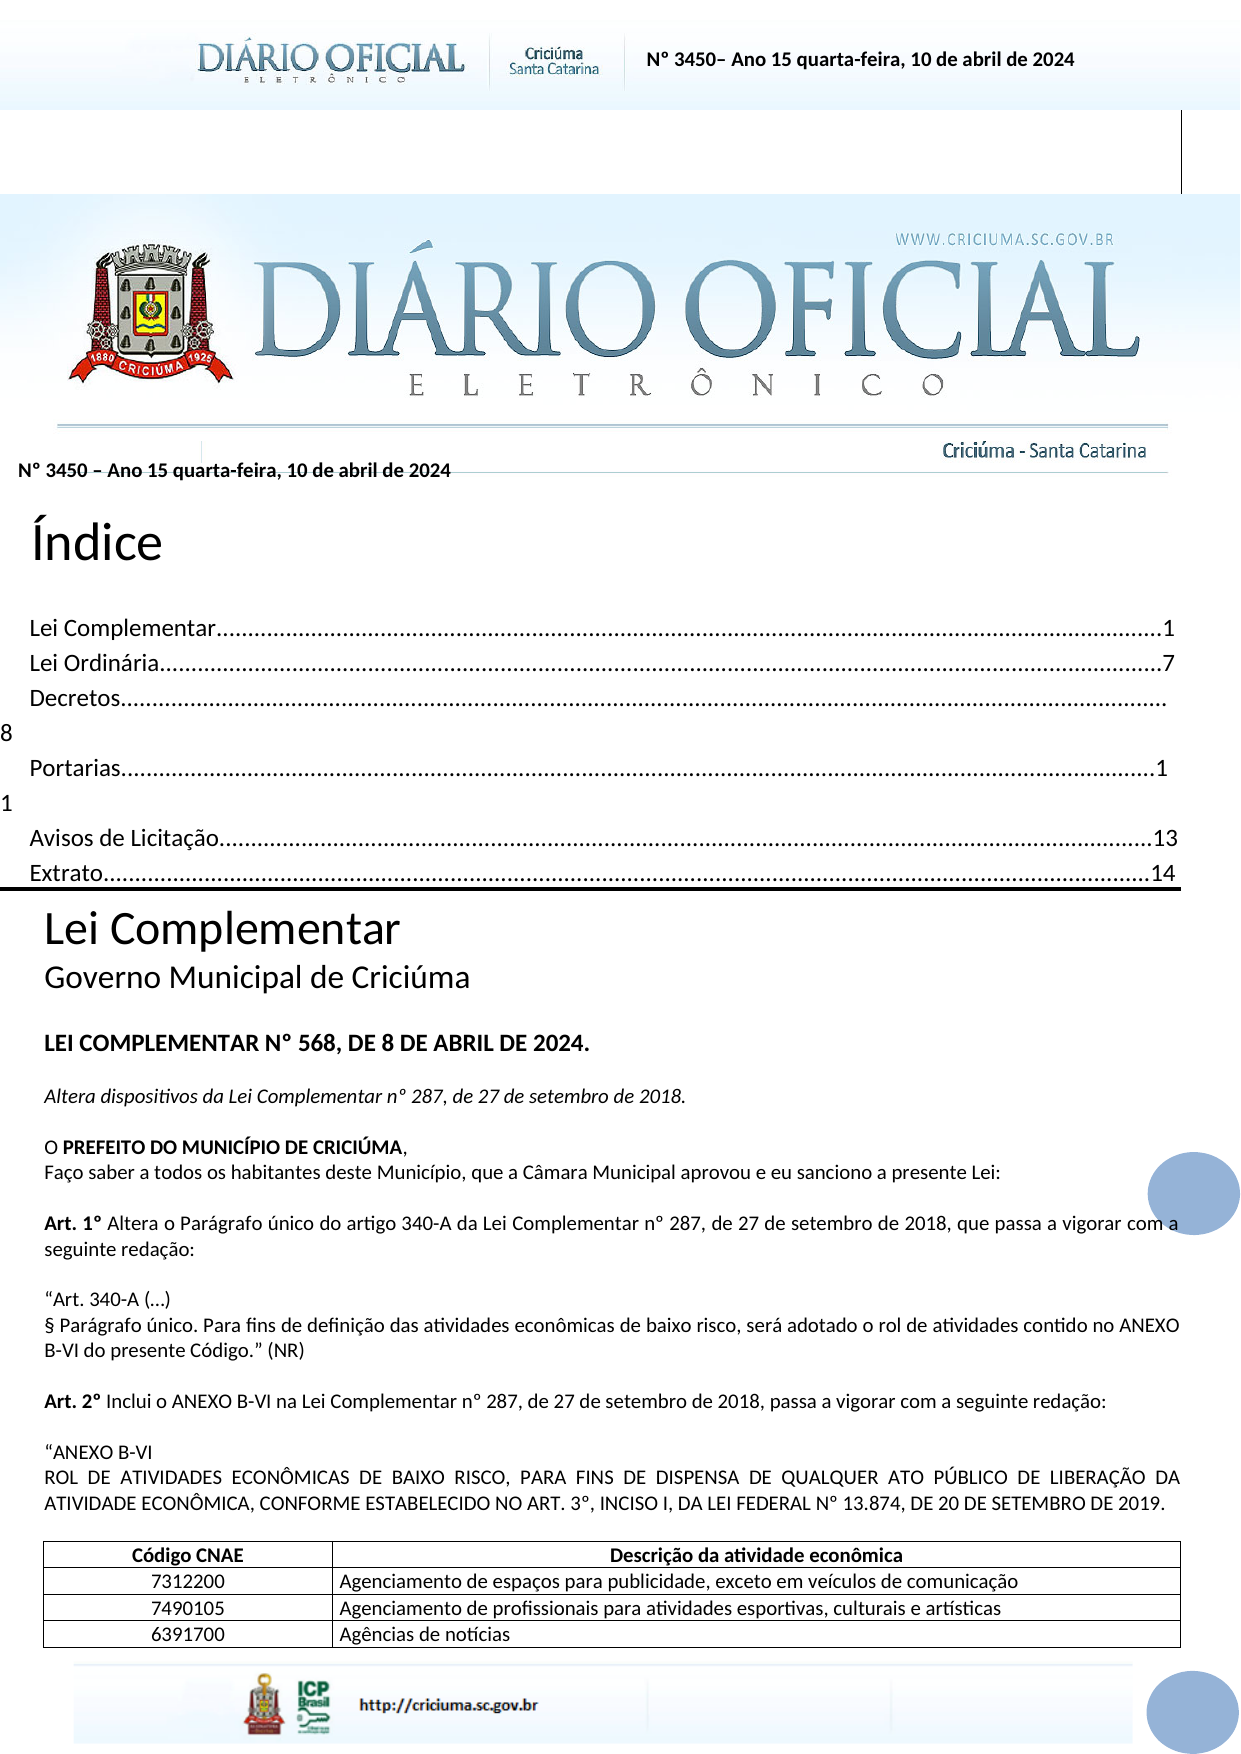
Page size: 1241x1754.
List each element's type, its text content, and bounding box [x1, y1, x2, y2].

table_cell 7312200 [44, 1568, 332, 1594]
text Art. 2º Inclui o ANEXO B-VI na Lei Complementar nº 287, de 27 de setembro de 2018, passa a vigorar com a seguinte redação: [44, 1388, 1181, 1414]
table_cell Agenciamento de espaços para publicidade, exceto em veículos de comunicação [333, 1568, 1180, 1594]
text O PREFEITO DO MUNICÍPIO DE CRICIÚMA, [44, 1134, 1181, 1159]
text Extrato......................................................................................................................................................................14 [0, 857, 1181, 887]
table_header Descrição da atividade econômica [333, 1542, 1180, 1567]
text Lei Ordinária...............................................................................................................................................................7 [0, 647, 1181, 677]
text § Parágrafo único. Para fins de definição das atividades econômicas de baixo risco, será adotado o rol de atividades contido no ANEXO B-VI do presente Código.” (NR) [44, 1312, 1181, 1363]
text “Art. 340-A (…) [44, 1287, 1181, 1312]
text ROL DE ATIVIDADES ECONÔMICAS DE BAIXO RISCO, PARA FINS DE DISPENSA DE QUALQUER ATO PÚBLICO DE LIBERAÇÃO DA ATIVIDADE ECONÔMICA, CONFORME ESTABELECIDO NO ART. 3º, INCISO I, DA LEI FEDERAL Nº 13.874, DE 20 DE SETEMBRO DE 2019. [44, 1464, 1181, 1515]
text Art. 1º Altera o Parágrafo único do artigo 340-A da Lei Complementar nº 287, de 27 de setembro de 2018, que passa a vigorar com a seguinte redação: [44, 1210, 1181, 1261]
text “ANEXO B-VI [44, 1439, 1181, 1464]
text Lei Complementar......................................................................................................................................................1 [0, 612, 1181, 642]
table_cell 7490105 [44, 1595, 332, 1620]
table_cell 6391700 [44, 1621, 332, 1647]
table_header Código CNAE [44, 1542, 332, 1567]
text Lei Complementar [44, 897, 1181, 956]
text Governo Municipal de Criciúma [44, 956, 1181, 997]
table_cell Agenciamento de profissionais para atividades esportivas, culturais e artísticas [333, 1595, 1180, 1620]
text Faço saber a todos os habitantes deste Município, que a Câmara Municipal aprovou e eu sanciono a presente Lei: [44, 1159, 1166, 1185]
text Altera dispositivos da Lei Complementar nº 287, de 27 de setembro de 2018. [44, 1083, 1181, 1109]
table_cell Agências de notícias [333, 1621, 1180, 1647]
text Portarias....................................................................................................................................................................11 [0, 752, 1181, 817]
text Avisos de Licitação....................................................................................................................................................13 [0, 822, 1181, 852]
text LEI COMPLEMENTAR Nº 568, DE 8 DE ABRIL DE 2024. [44, 1027, 1181, 1058]
text Decretos......................................................................................................................................................................8 [0, 682, 1181, 747]
